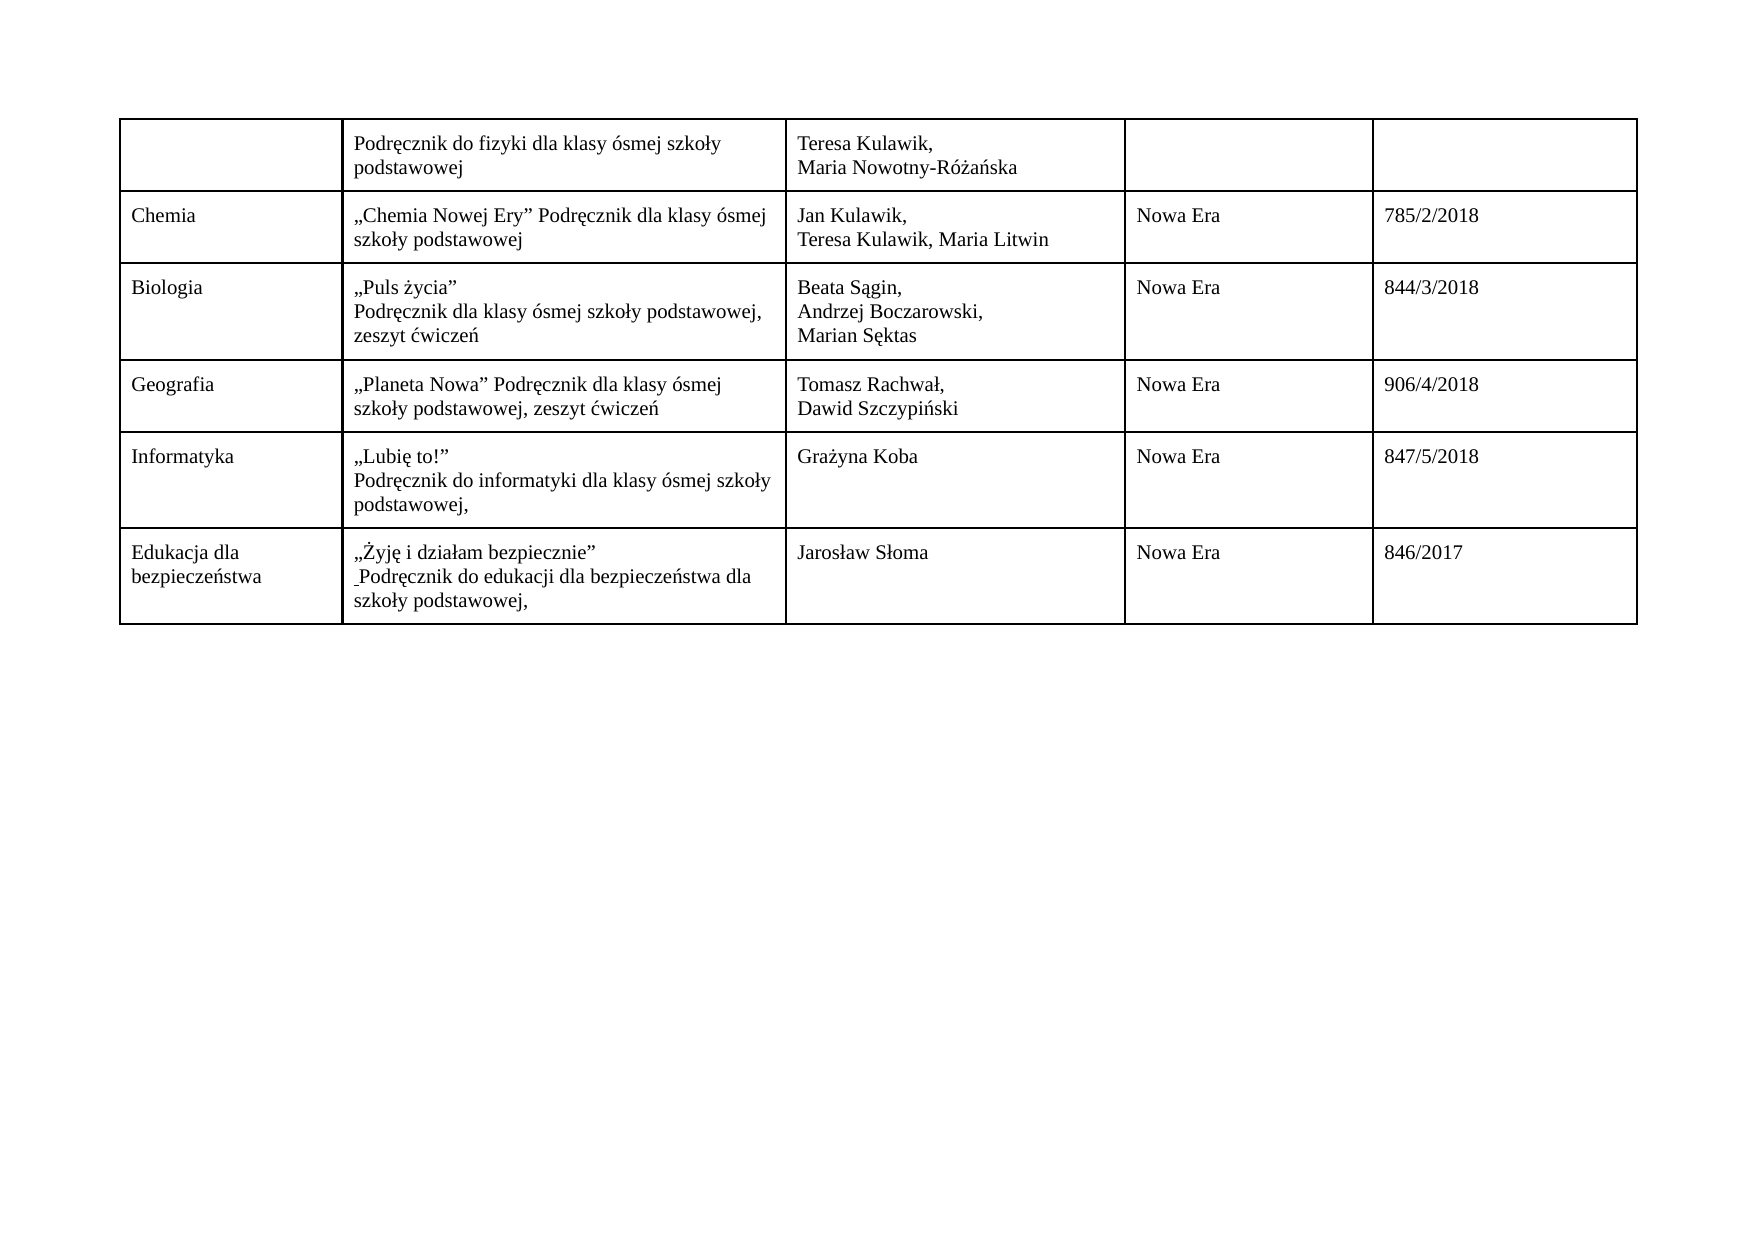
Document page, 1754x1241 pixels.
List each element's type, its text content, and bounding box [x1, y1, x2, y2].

table_cell „Planeta Nowa” Podręcznik dla klasy ósmej szkoły podstawowej, zeszyt ćwiczeń [344, 361, 785, 431]
table_cell Teresa Kulawik, Maria Nowotny-Różańska [787, 120, 1124, 190]
table_cell Jarosław Słoma [787, 529, 1124, 623]
table_cell Jan Kulawik, Teresa Kulawik, Maria Litwin [787, 192, 1124, 262]
table_cell 906/4/2018 [1374, 361, 1636, 431]
table_cell Tomasz Rachwał, Dawid Szczypiński [787, 361, 1124, 431]
table_cell „Chemia Nowej Ery” Podręcznik dla klasy ósmej szkoły podstawowej [344, 192, 785, 262]
table_cell Nowa Era [1126, 192, 1372, 262]
table_cell Nowa Era [1126, 361, 1372, 431]
table_cell 844/3/2018 [1374, 264, 1636, 358]
table_cell [1374, 120, 1636, 190]
table_cell Geografia [121, 361, 341, 431]
table_cell Nowa Era [1126, 264, 1372, 358]
table_cell „Żyję i działam bezpiecznie” Podręcznik do edukacji dla bezpieczeństwa dla szkoły podstawowej, [344, 529, 785, 623]
table_cell [1126, 120, 1372, 190]
table_cell Podręcznik do fizyki dla klasy ósmej szkoły podstawowej [344, 120, 785, 190]
table_cell Grażyna Koba [787, 433, 1124, 527]
table_cell Nowa Era [1126, 433, 1372, 527]
table_cell Biologia [121, 264, 341, 358]
table_cell Nowa Era [1126, 529, 1372, 623]
table_cell 847/5/2018 [1374, 433, 1636, 527]
table_cell [121, 120, 341, 190]
table_cell Chemia [121, 192, 341, 262]
table_cell „Puls życia” Podręcznik dla klasy ósmej szkoły podstawowej, zeszyt ćwiczeń [344, 264, 785, 358]
table_cell Informatyka [121, 433, 341, 527]
table_cell 785/2/2018 [1374, 192, 1636, 262]
table_cell 846/2017 [1374, 529, 1636, 623]
table_cell Beata Sągin, Andrzej Boczarowski, Marian Sęktas [787, 264, 1124, 358]
table_cell Edukacja dla bezpieczeństwa [121, 529, 341, 623]
table_cell „Lubię to!” Podręcznik do informatyki dla klasy ósmej szkoły podstawowej, [344, 433, 785, 527]
